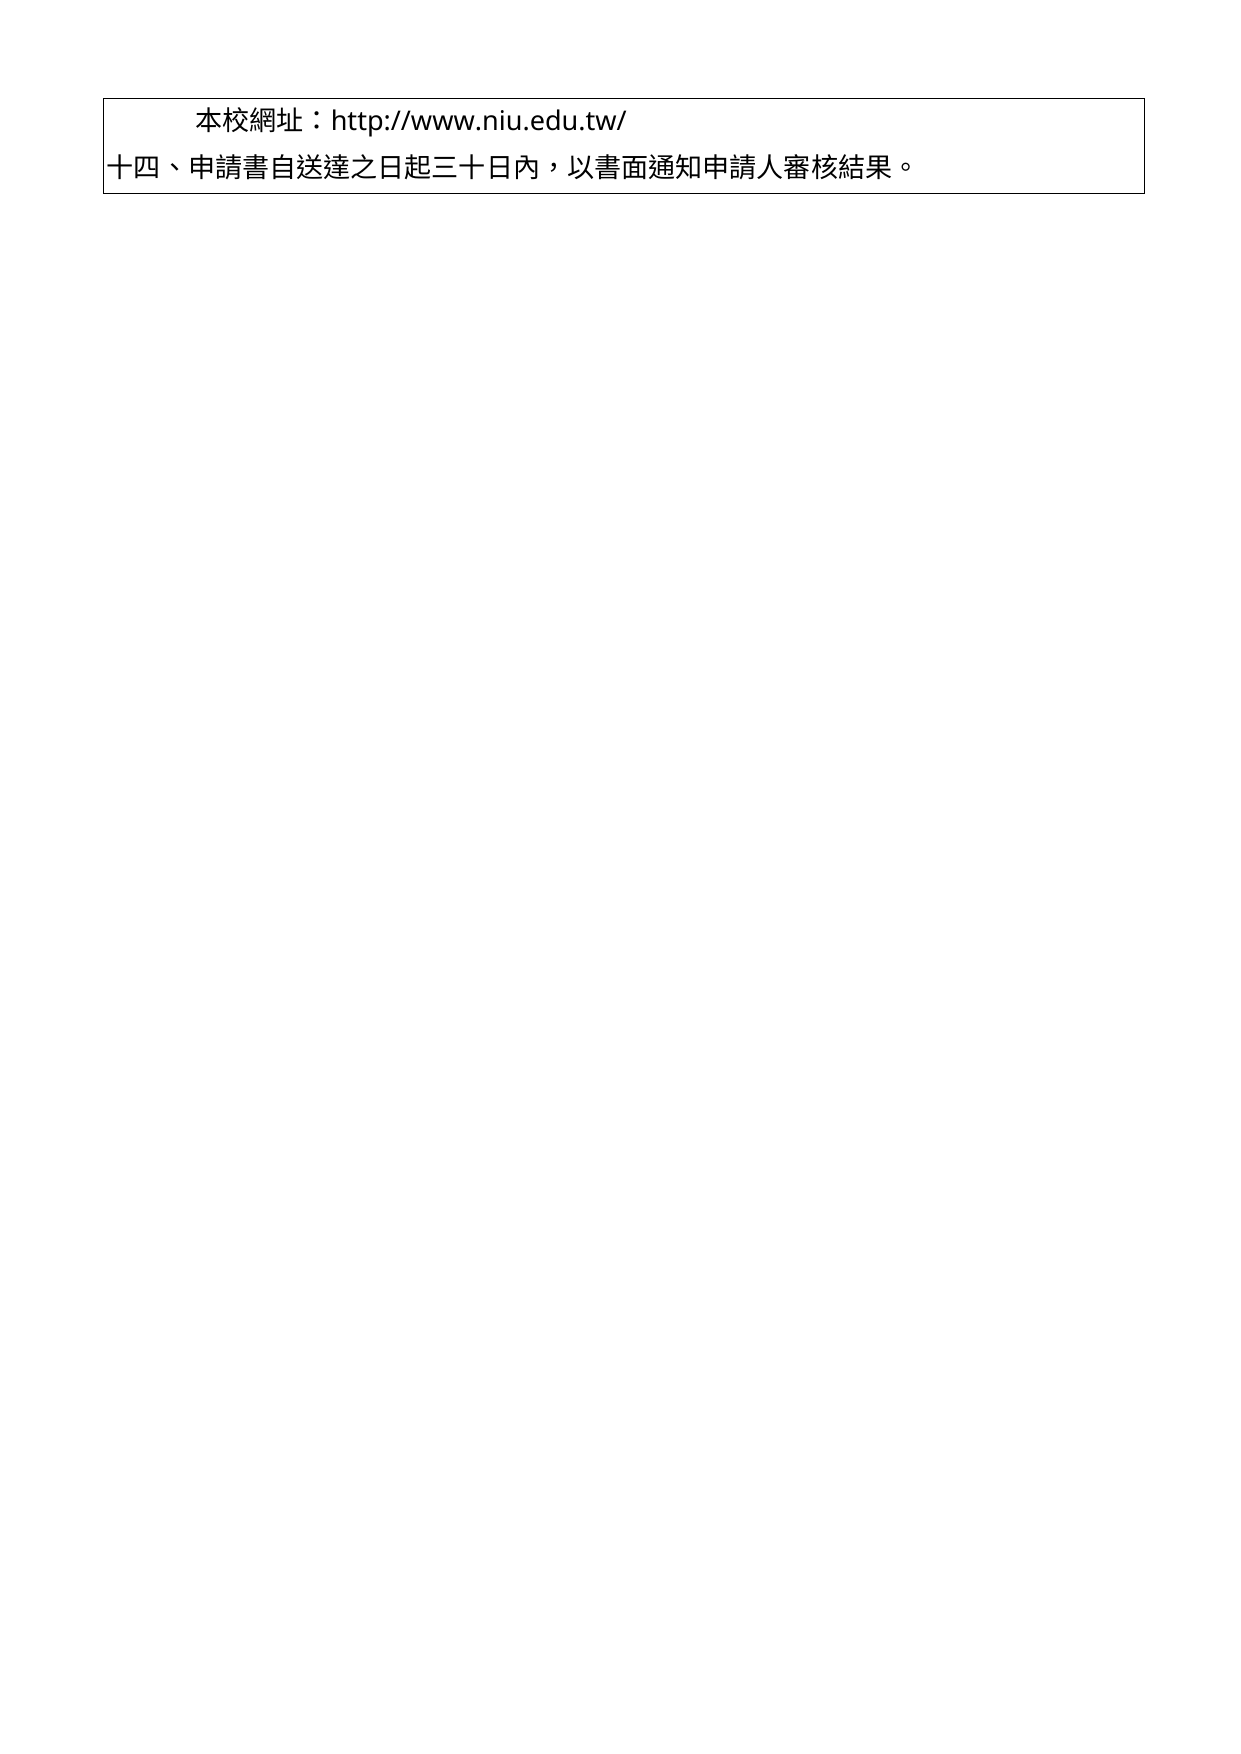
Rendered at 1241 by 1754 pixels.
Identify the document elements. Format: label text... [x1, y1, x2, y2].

table_header 填 寫 須 知 各欄位請填具完整，※標記者，請視需要加填。 身分證明文件字號請填列身分證字號或護照號碼。 代理人如係意定代理者，請檢具委任書；如係法定代理者，請檢具相關證明文件影本。申請案件屬個人隱私資料者，請檢具身分關係證明文件。 輔佐人係指協助申請人閱覽檔案者。 法人、團體、事務所或營業所請附登記證影本。 申請應用檔案，有檔案法第十八條、行政程序法第四十六條第二項或政府資訊公開法第十八條第一項各款情形之一者，本校得拒絕其申請。 本校開放應用檔案時間為星期一至星期五(例假日及國定假日除外)上午9時至11時30分、下午2時30分至16時30分；若因其他特殊原因停止開放時，另行公告週知。 申請人應於收受審核通知書公文及審核表之日起三十日內至本校應用檔案，並請於行前3日與審核通知書上公文承辦人員聯絡，以資準備；其應用檔案時，應出示審核通知書公文及審核表與備有本人照片之身分證明文件（身分證、駕照或護照），至指定處所為之，經檔案管理人員查驗審核通知書公文、審核表及身分證明文件或委任書後，申請人並填妥檔案應用閱覽室使用登記表及檔案閱覽抄錄複製切結書，始得進入閱覽處所。 申請人閱覽、抄錄或複製檔案，應於本校指定服務時間及場所為之。 申請人閱覽、抄錄或複製檔案，應保持檔案資料之完整，並不得有下列行為： 添註、塗改、更換、抽取、圈點或污損檔案。 拆散已裝訂完成之檔案。 以其他方法破壞檔案或變更檔案內容。 申請人違反前項規定，本校將停止其閱覽、抄錄檔案，其涉及刑事責任者，移送檢察機關偵辦。 閱覽、抄錄或複製檔案，依國家發展委員會檔案管理局所訂定「檔案閱覽抄錄複製收費標準」收費。 應用檔案而侵害他人之著作權或隱私權等權益時，應由應用者自負責任。 本申請書填具後，得以親自送持或書面通訊方式送達本校，如有疑義，請洽本校總務處文書組。 地址:宜蘭縣宜蘭市神農路1段1號 聯絡電話：(03)935-7400分機7263、7265 傳真：(03)935-9339 本校網址：http://www.niu.edu.tw/ 十四、申請書自送達之日起三十日內，以書面通知申請人審核結果。 [104, 99, 1144, 193]
